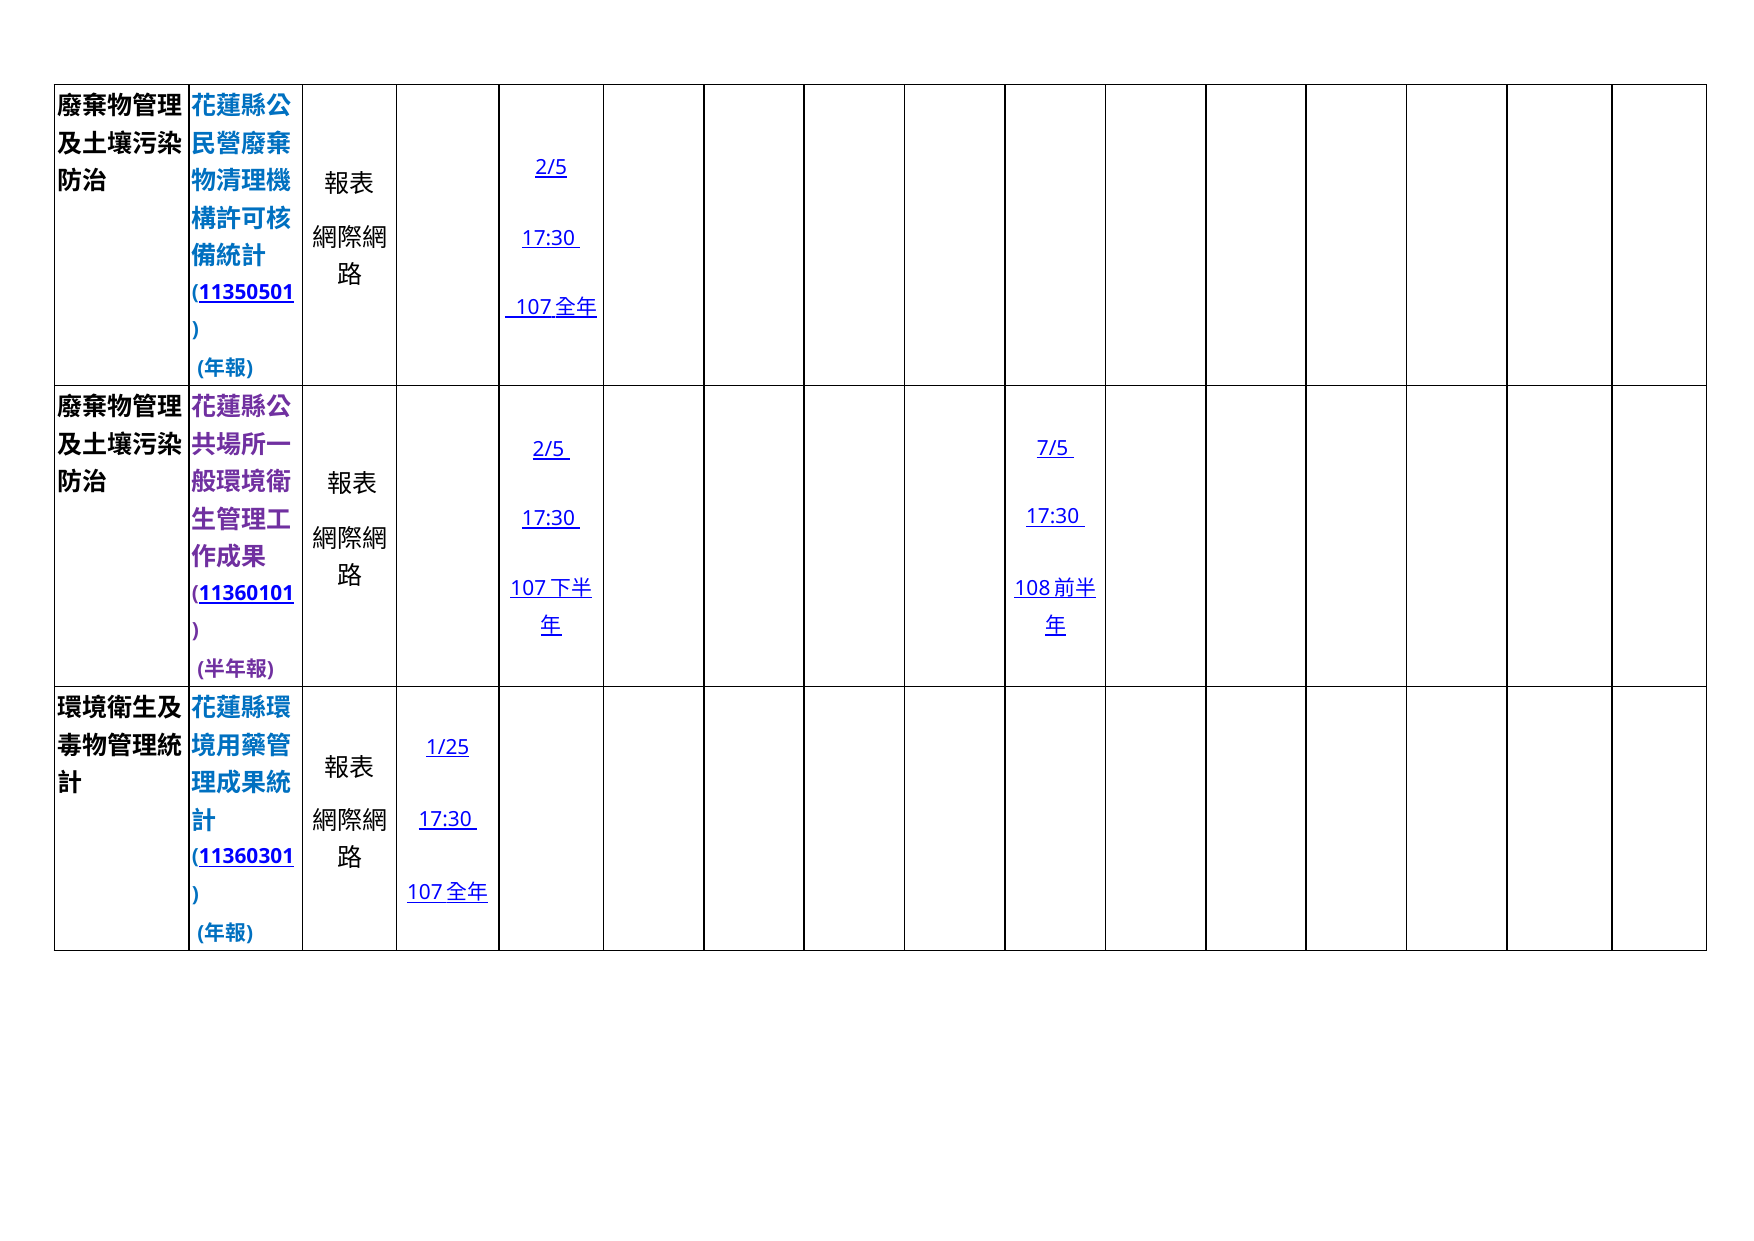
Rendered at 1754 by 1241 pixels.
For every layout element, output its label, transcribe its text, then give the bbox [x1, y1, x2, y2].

table_cell [1613, 85, 1706, 385]
table_cell 花蓮縣環境用藥管理成果統計(11360301) (年報) [190, 687, 302, 950]
table_cell [604, 85, 703, 385]
table_cell 報表 網際網路 [303, 85, 396, 385]
table_cell [1106, 386, 1205, 686]
table_cell [1207, 386, 1305, 686]
table_cell [1106, 85, 1205, 385]
table_cell [1407, 386, 1506, 686]
table_cell [805, 687, 904, 950]
table_cell [705, 687, 803, 950]
table_cell 7/5 17:30 108前半年 [1006, 386, 1105, 686]
table_cell [1307, 85, 1406, 385]
table_cell [604, 386, 703, 686]
table_cell [1407, 687, 1506, 950]
table_cell [1207, 85, 1305, 385]
table_cell 花蓮縣公共場所一般環境衛生管理工作成果(11360101) (半年報) [190, 386, 302, 686]
table_cell 2/5 17:30 107全年 [500, 85, 603, 385]
table_cell 廢棄物管理及土壤污染防治 [55, 386, 188, 686]
table_cell [1006, 687, 1105, 950]
table_cell [1307, 687, 1406, 950]
table_cell [500, 687, 603, 950]
table_cell [1508, 687, 1611, 950]
table_cell [905, 386, 1004, 686]
table_cell 環境衛生及毒物管理統計 [55, 687, 188, 950]
table_cell [805, 85, 904, 385]
table_cell 報表 網際網路 [303, 386, 396, 686]
table_cell [1613, 687, 1706, 950]
table_cell [1613, 386, 1706, 686]
table_cell [397, 386, 498, 686]
table_cell [1307, 386, 1406, 686]
table_cell [604, 687, 703, 950]
table_cell [705, 386, 803, 686]
table_cell [1106, 687, 1205, 950]
table_cell [705, 85, 803, 385]
table_cell [1508, 386, 1611, 686]
table_cell 報表 網際網路 [303, 687, 396, 950]
table_cell [397, 85, 498, 385]
table_cell 廢棄物管理及土壤污染防治 [55, 85, 188, 385]
table_cell [805, 386, 904, 686]
table_cell 花蓮縣公民營廢棄物清理機構許可核備統計(11350501) (年報) [190, 85, 302, 385]
table_cell [1006, 85, 1105, 385]
table_cell 1/25 17:30 107全年 [397, 687, 498, 950]
table_cell 2/5 17:30 107下半年 [500, 386, 603, 686]
table_cell [1207, 687, 1305, 950]
table_cell [905, 85, 1004, 385]
table_cell [1508, 85, 1611, 385]
table_cell [1407, 85, 1506, 385]
table_cell [905, 687, 1004, 950]
